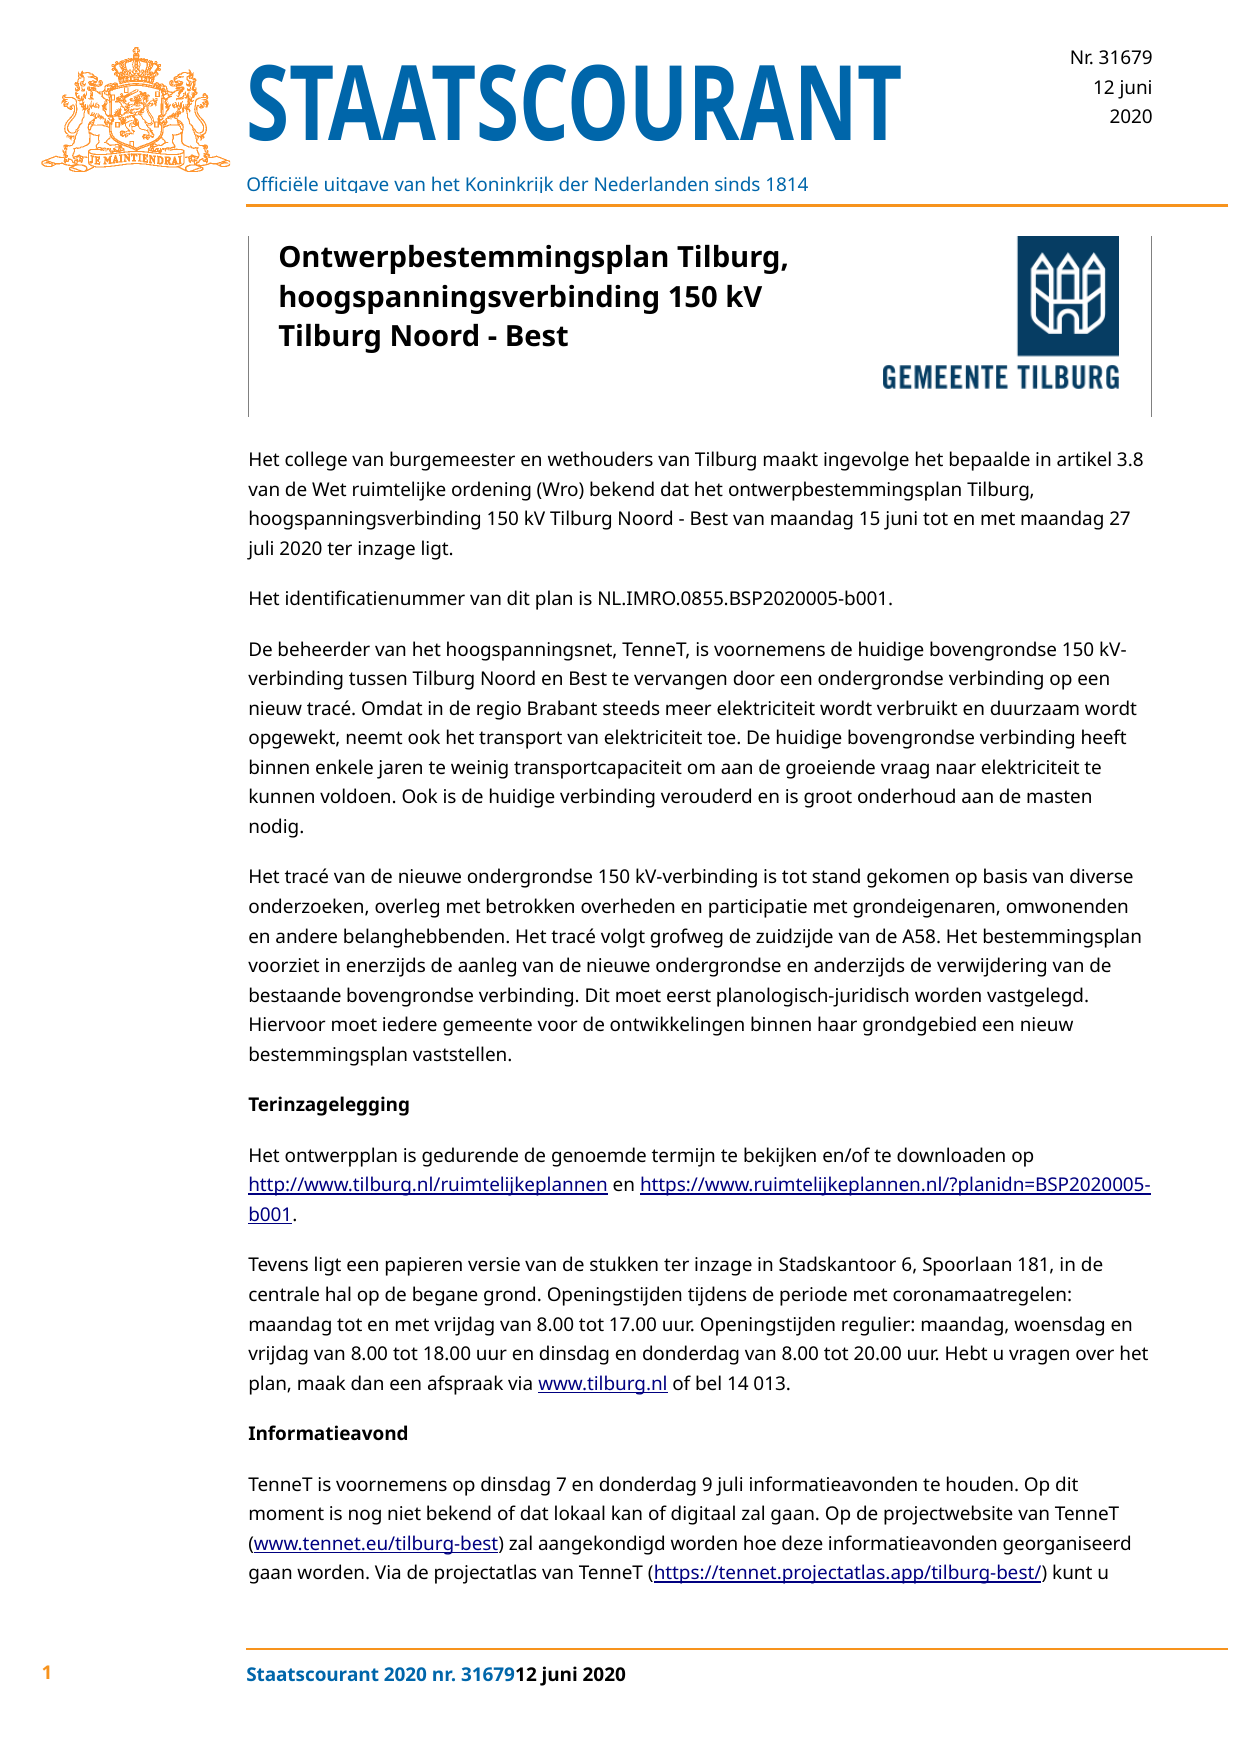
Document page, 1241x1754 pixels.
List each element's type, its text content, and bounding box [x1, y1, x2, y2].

text Het identificatienummer van dit plan is NL.IMRO.0855.BSP2020005-b001. [248, 585, 1152, 611]
text Het college van burgemeester en wethouders van Tilburg maakt ingevolge het bepaalde in artikel 3.8 van de Wet ruimtelijke ordening (Wro) bekend dat het ontwerpbestemmingsplan Tilburg, hoogspanningsverbinding 150 kV Tilburg Noord - Best van maandag 15 juni tot en met maandag 27 juli 2020 ter inzage ligt. [248, 446, 1152, 561]
picture [882, 236, 1119, 391]
text De beheerder van het hoogspanningsnet, TenneT, is voornemens de huidige bovengrondse 150 kV-verbinding tussen Tilburg Noord en Best te vervangen door een ondergrondse verbinding op een nieuw tracé. Omdat in de regio Brabant steeds meer elektriciteit wordt verbruikt en duurzaam wordt opgewekt, neemt ook het transport van elektriciteit toe. De huidige bovengrondse verbinding heeft binnen enkele jaren te weinig transportcapaciteit om aan de groeiende vraag naar elektriciteit te kunnen voldoen. Ook is de huidige verbinding verouderd en is groot onderhoud aan de masten nodig. [248, 636, 1152, 839]
table_header [850, 236, 1151, 417]
picture [41, 47, 231, 172]
text Het ontwerpplan is gedurende de genoemde termijn te bekijken en/of te downloaden op http://www.tilburg.nl/ruimtelijkeplannen en https://www.ruimtelijkeplannen.nl/?planidn=BSP2020005-b001. [248, 1142, 1152, 1227]
table_header Ontwerpbestemmingsplan Tilburg, hoogspanningsverbinding 150 kV Tilburg Noord - Best [249, 236, 850, 417]
text Terinzagelegging [248, 1092, 1152, 1117]
text Het tracé van de nieuwe ondergrondse 150 kV-verbinding is tot stand gekomen op basis van diverse onderzoeken, overleg met betrokken overheden en participatie met grondeigenaren, omwonenden en andere belanghebbenden. Het tracé volgt grofweg de zuidzijde van de A58. Het bestemmingsplan voorziet in enerzijds de aanleg van de nieuwe ondergrondse en anderzijds de verwijdering van de bestaande bovengrondse verbinding. Dit moet eerst planologisch-juridisch worden vastgelegd. Hiervoor moet iedere gemeente voor de ontwikkelingen binnen haar grondgebied een nieuw bestemmingsplan vaststellen. [248, 864, 1152, 1067]
text TenneT is voornemens op dinsdag 7 en donderdag 9 juli informatieavonden te houden. Op dit moment is nog niet bekend of dat lokaal kan of digitaal zal gaan. Op de projectwebsite van TenneT (www.tennet.eu/tilburg-best) zal aangekondigd worden hoe deze informatieavonden georganiseerd gaan worden. Via de projectatlas van TenneT (https://tennet.projectatlas.app/tilburg-best/) kunt u [248, 1471, 1152, 1585]
text Informatieavond [248, 1420, 1152, 1446]
text Tevens ligt een papieren versie van de stukken ter inzage in Stadskantoor 6, Spoorlaan 181, in de centrale hal op de begane grond. Openingstijden tijdens de periode met coronamaatregelen: maandag tot en met vrijdag van 8.00 tot 17.00 uur. Openingstijden regulier: maandag, woensdag en vrijdag van 8.00 tot 18.00 uur en dinsdag en donderdag van 8.00 tot 20.00 uur. Hebt u vragen over het plan, maak dan een afspraak via www.tilburg.nl of bel 14 013. [248, 1252, 1152, 1396]
